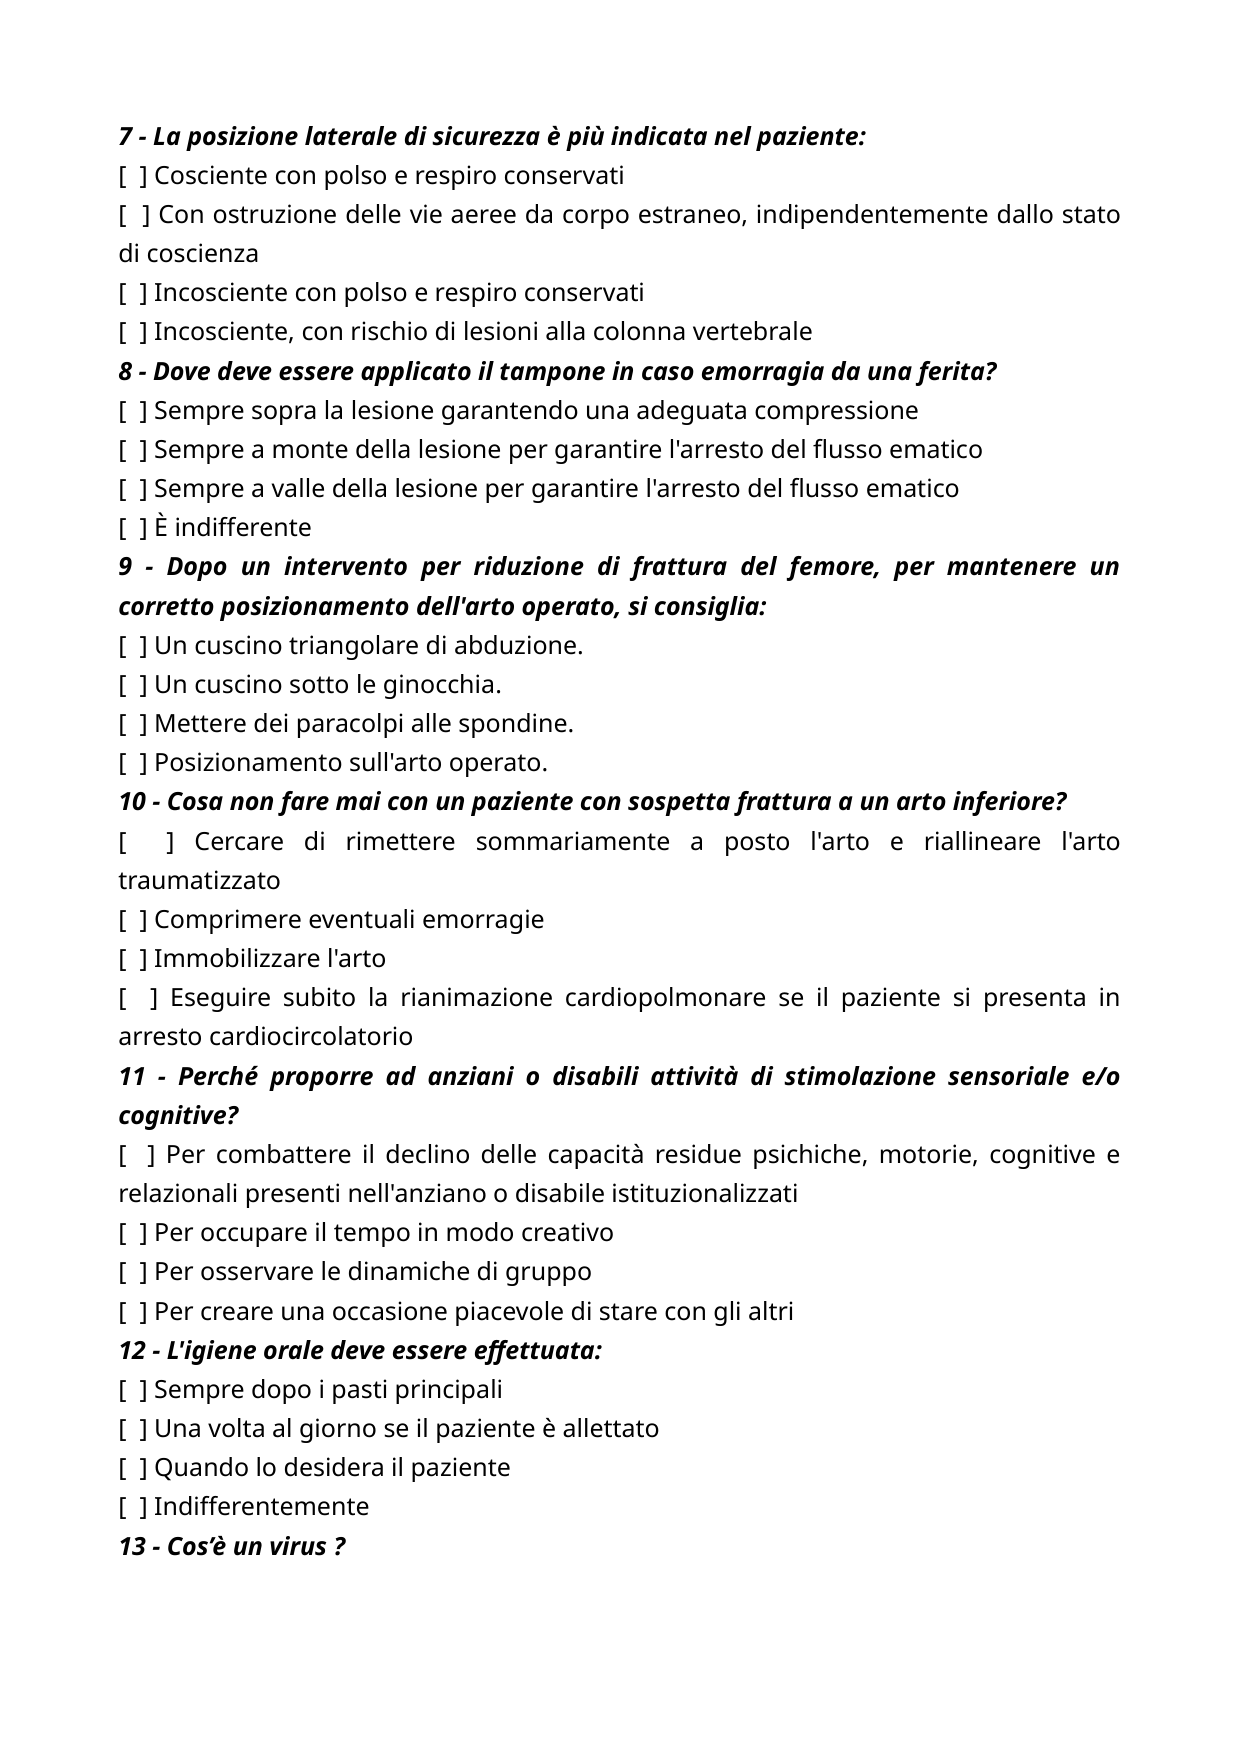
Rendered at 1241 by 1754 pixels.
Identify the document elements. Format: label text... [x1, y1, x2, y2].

text [ ] Cercare di rimettere sommariamente a posto l'arto e riallineare l'arto traumatizzato [118, 823, 1122, 896]
text 12 - L'igiene orale deve essere effettuata: [118, 1332, 1122, 1366]
text [ ] Posizionamento sull'arto operato. [118, 745, 1122, 779]
text [ ] Quando lo desidera il paziente [118, 1450, 1122, 1484]
text [ ] Per creare una occasione piacevole di stare con gli altri [118, 1293, 1122, 1327]
text [ ] Indifferentemente [118, 1489, 1122, 1523]
text 10 - Cosa non fare mai con un paziente con sospetta frattura a un arto inferiore? [118, 784, 1122, 818]
text [ ] Una volta al giorno se il paziente è allettato [118, 1411, 1122, 1445]
text [ ] Per occupare il tempo in modo creativo [118, 1215, 1122, 1249]
text [ ] Comprimere eventuali emorragie [118, 901, 1122, 936]
text [ ] Sempre dopo i pasti principali [118, 1371, 1122, 1406]
text [ ] Eseguire subito la rianimazione cardiopolmonare se il paziente si presenta in arresto cardiocircolatorio [118, 980, 1122, 1053]
text [ ] Cosciente con polso e respiro conservati [118, 157, 1122, 191]
text 9 - Dopo un intervento per riduzione di frattura del femore, per mantenere un corretto posizionamento dell'arto operato, si consiglia: [118, 549, 1122, 622]
text [ ] Un cuscino sotto le ginocchia. [118, 666, 1122, 701]
text [ ] Per combattere il declino delle capacità residue psichiche, motorie, cognitive e relazionali presenti nell'anziano o disabile istituzionalizzati [118, 1136, 1122, 1210]
text [ ] Un cuscino triangolare di abduzione. [118, 627, 1122, 661]
text [ ] Sempre a monte della lesione per garantire l'arresto del flusso ematico [118, 431, 1122, 466]
text [ ] Mettere dei paracolpi alle spondine. [118, 706, 1122, 740]
text [ ] È indifferente [118, 510, 1122, 544]
text [ ] Immobilizzare l'arto [118, 941, 1122, 975]
text 8 - Dove deve essere applicato il tampone in caso emorragia da una ferita? [118, 353, 1122, 387]
text [ ] Con ostruzione delle vie aeree da corpo estraneo, indipendentemente dallo stato di coscienza [118, 196, 1122, 270]
text [ ] Incosciente, con rischio di lesioni alla colonna vertebrale [118, 314, 1122, 348]
text [ ] Incosciente con polso e respiro conservati [118, 275, 1122, 309]
text [ ] Sempre sopra la lesione garantendo una adeguata compressione [118, 392, 1122, 426]
text [ ] Sempre a valle della lesione per garantire l'arresto del flusso ematico [118, 471, 1122, 505]
text 11 - Perché proporre ad anziani o disabili attività di stimolazione sensoriale e/o cognitive? [118, 1058, 1122, 1131]
text 13 - Cos’è un virus ? [118, 1528, 1122, 1562]
text [ ] Per osservare le dinamiche di gruppo [118, 1254, 1122, 1288]
text 7 - La posizione laterale di sicurezza è più indicata nel paziente: [118, 118, 1122, 152]
